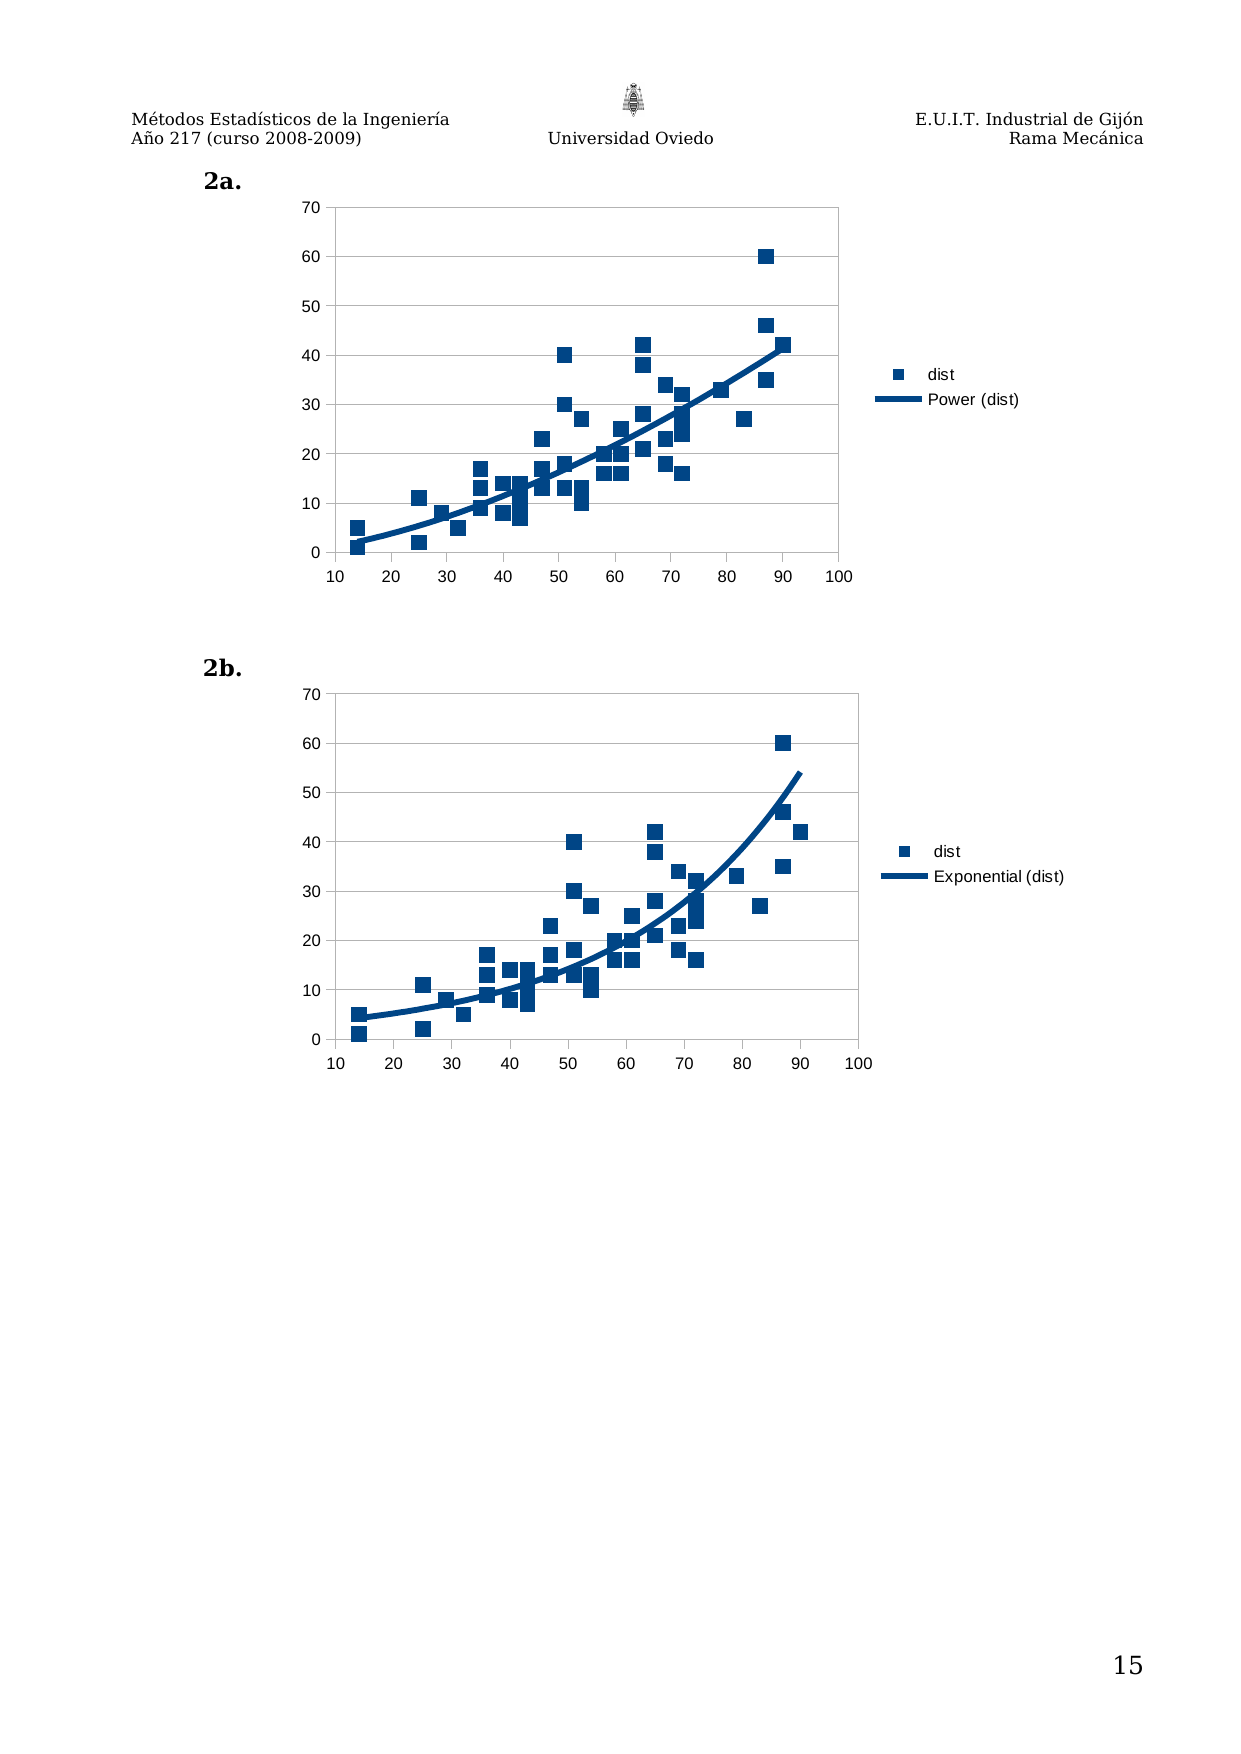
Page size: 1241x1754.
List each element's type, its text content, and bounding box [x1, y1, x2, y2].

text 2b. [131, 654, 1144, 1089]
text 2a. [131, 168, 1144, 603]
picture [622, 82, 645, 117]
